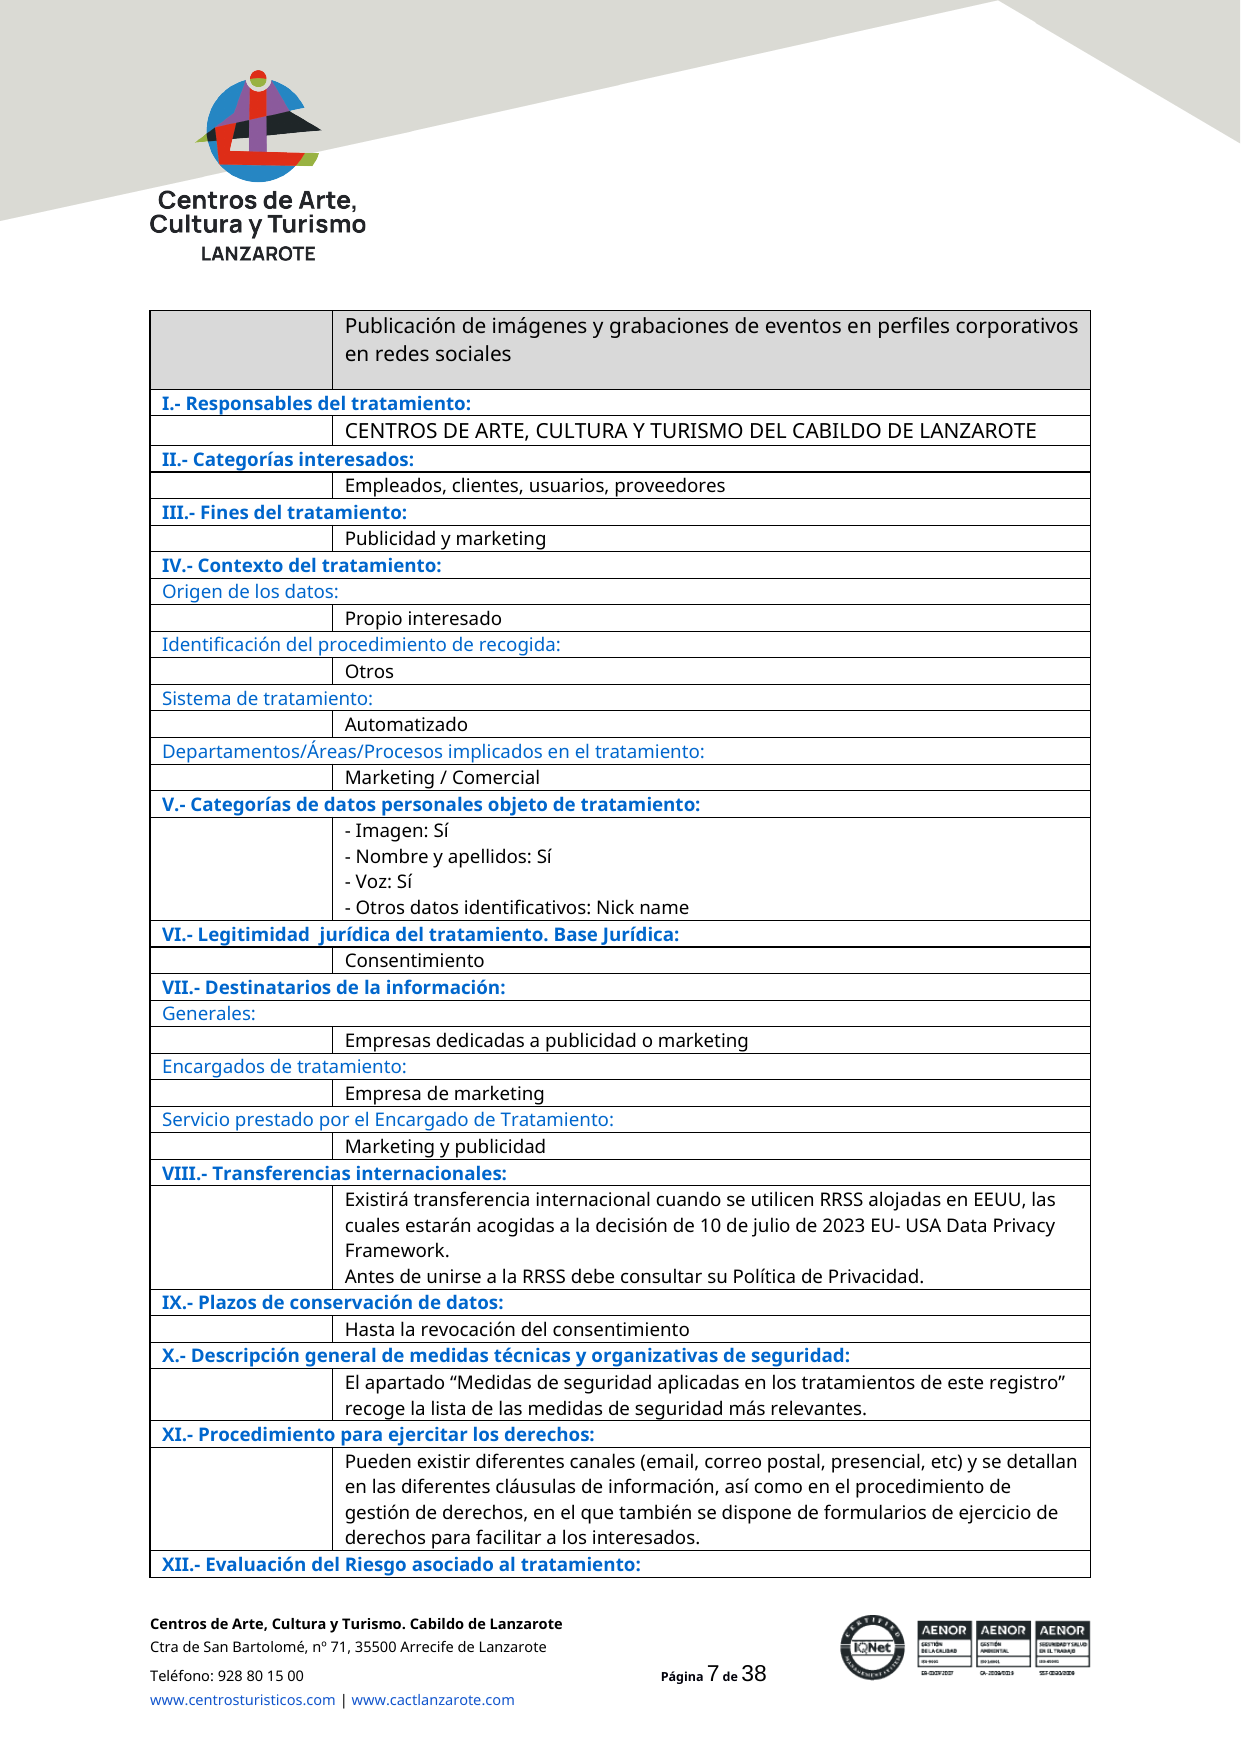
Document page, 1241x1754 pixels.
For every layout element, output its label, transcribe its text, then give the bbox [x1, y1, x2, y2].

table_cell IV.- Contexto del tratamiento: [151, 552, 1090, 578]
table_cell Hasta la revocación del consentimiento [333, 1316, 1090, 1342]
table_header [151, 311, 332, 389]
table_cell [151, 1133, 332, 1159]
table_cell Publicidad y marketing [333, 526, 1090, 551]
table_cell [151, 473, 332, 498]
table_cell Pueden existir diferentes canales (email, correo postal, presencial, etc) y se detallan en las diferentes cláusulas de información, así como en el procedimiento de gestión de derechos, en el que también se dispone de formularios de ejercicio de derechos para facilitar a los interesados. [333, 1448, 1090, 1550]
table_cell CENTROS DE ARTE, CULTURA Y TURISMO DEL CABILDO DE LANZAROTE [333, 416, 1090, 445]
table_cell [151, 658, 332, 684]
table_cell [151, 605, 332, 631]
table_cell VI.- Legitimidad jurídica del tratamiento. Base Jurídica: [151, 921, 1090, 946]
table_cell Identificación del procedimiento de recogida: [151, 632, 1090, 657]
picture [840, 1615, 1091, 1681]
table_cell Encargados de tratamiento: [151, 1054, 1090, 1079]
table_cell I.- Responsables del tratamiento: [151, 390, 1090, 415]
table_cell Empresa de marketing [333, 1080, 1090, 1106]
table_cell Otros [333, 658, 1090, 684]
table_cell [151, 416, 332, 445]
picture [0, 0, 1241, 261]
table_cell Empresas dedicadas a publicidad o marketing [333, 1027, 1090, 1053]
table_cell Departamentos/Áreas/Procesos implicados en el tratamiento: [151, 738, 1090, 763]
table_header Publicación de imágenes y grabaciones de eventos en perfiles corporativos en redes sociales [333, 311, 1090, 389]
table_cell IX.- Plazos de conservación de datos: [151, 1290, 1090, 1315]
table_cell [151, 948, 332, 973]
table_cell Automatizado [333, 711, 1090, 737]
table_cell II.- Categorías interesados: [151, 446, 1090, 471]
table_cell [151, 818, 332, 920]
table_cell Origen de los datos: [151, 579, 1090, 604]
table_cell VII.- Destinatarios de la información: [151, 974, 1090, 999]
table_cell Existirá transferencia internacional cuando se utilicen RRSS alojadas en EEUU, las cuales estarán acogidas a la decisión de 10 de julio de 2023 EU- USA Data Privacy Framework. Antes de unirse a la RRSS debe consultar su Política de Privacidad. [333, 1186, 1090, 1288]
table_cell [151, 765, 332, 790]
table_cell [151, 1080, 332, 1106]
table_cell Marketing y publicidad [333, 1133, 1090, 1159]
table_cell XI.- Procedimiento para ejercitar los derechos: [151, 1421, 1090, 1447]
table_cell [151, 1369, 332, 1420]
table_cell X.- Descripción general de medidas técnicas y organizativas de seguridad: [151, 1343, 1090, 1368]
table_cell El apartado “Medidas de seguridad aplicadas en los tratamientos de este registro” recoge la lista de las medidas de seguridad más relevantes. [333, 1369, 1090, 1420]
table_cell [151, 1448, 332, 1550]
table_cell Servicio prestado por el Encargado de Tratamiento: [151, 1107, 1090, 1132]
table_cell V.- Categorías de datos personales objeto de tratamiento: [151, 791, 1090, 817]
table_cell [151, 526, 332, 551]
table_cell [151, 1316, 332, 1342]
table_cell Marketing / Comercial [333, 765, 1090, 790]
table_cell Sistema de tratamiento: [151, 685, 1090, 710]
table_cell Generales: [151, 1001, 1090, 1026]
table_cell Propio interesado [333, 605, 1090, 631]
table_cell III.- Fines del tratamiento: [151, 499, 1090, 524]
table_cell XII.- Evaluación del Riesgo asociado al tratamiento: [151, 1551, 1090, 1577]
table_cell VIII.- Transferencias internacionales: [151, 1160, 1090, 1185]
table_cell [151, 1186, 332, 1288]
table_cell [151, 1027, 332, 1053]
table_cell [151, 711, 332, 737]
table_cell Empleados, clientes, usuarios, proveedores [333, 473, 1090, 498]
table_cell - Imagen: Sí - Nombre y apellidos: Sí - Voz: Sí - Otros datos identificativos: Nick name [333, 818, 1090, 920]
table_cell Consentimiento [333, 948, 1090, 973]
